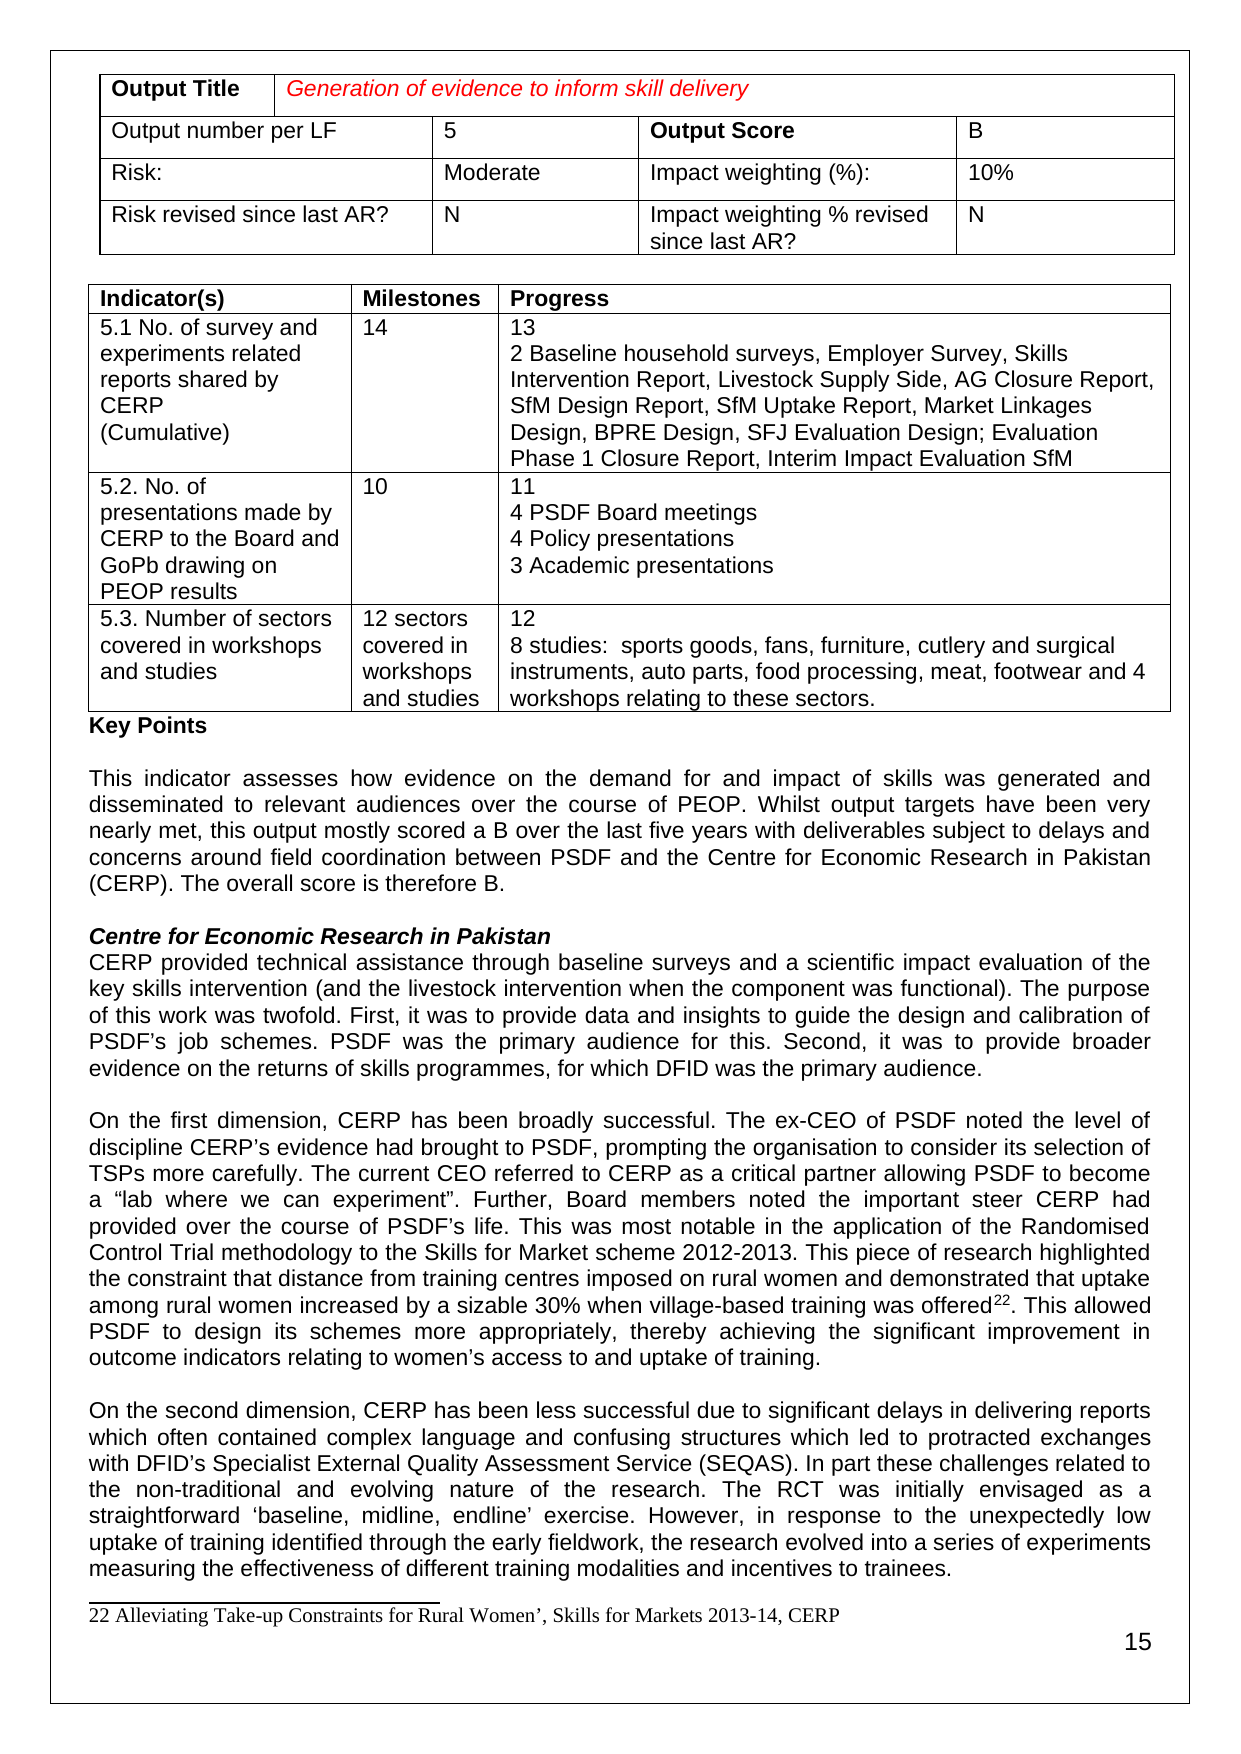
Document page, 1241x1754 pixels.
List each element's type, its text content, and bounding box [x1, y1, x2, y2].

table_cell 12 sectors covered in workshops and studies [352, 605, 498, 711]
text Centre for Economic Research in Pakistan [89, 923, 1152, 949]
table_cell Moderate [433, 159, 638, 200]
table_cell 10 [352, 473, 498, 604]
table_cell 14 [352, 314, 498, 472]
table_cell Impact weighting % revised since last AR? [639, 201, 956, 254]
table_cell 5.2. No. of presentations made by CERP to the Board and GoPb drawing on PEOP results [89, 473, 351, 604]
table_header Indicator(s) [89, 285, 351, 312]
table_cell Risk: [101, 159, 432, 200]
table_cell 5.3. Number of sectors covered in workshops and studies [89, 605, 351, 711]
table_cell 10% [957, 159, 1174, 200]
table_cell 11 4 PSDF Board meetings 4 Policy presentations 3 Academic presentations [499, 473, 1170, 604]
table_header Progress [499, 285, 1170, 312]
text Alleviating Take-up Constraints for Rural Women’, Skills for Markets 2013-14, CERP [89, 1603, 1152, 1627]
table_cell Output number per LF [101, 117, 432, 158]
table_header Output Title [101, 75, 274, 116]
text On the second dimension, CERP has been less successful due to significant delays in delivering reports which often contained complex language and confusing structures which led to protracted exchanges with DFID’s Specialist External Quality Assessment Service (SEQAS). In part these challenges related to the non-traditional and evolving nature of the research. The RCT was initially envisaged as a straightforward ‘baseline, midline, endline’ exercise. However, in response to the unexpectedly low uptake of training identified through the early fieldwork, the research evolved into a series of experiments measuring the effectiveness of different training modalities and incentives to trainees. [89, 1397, 1152, 1582]
table_header Milestones [352, 285, 498, 312]
text On the first dimension, CERP has been broadly successful. The ex-CEO of PSDF noted the level of discipline CERP’s evidence had brought to PSDF, prompting the organisation to consider its selection of TSPs more carefully. The current CEO referred to CERP as a critical partner allowing PSDF to become a “lab where we can experiment”. Further, Board members noted the important steer CERP had provided over the course of PSDF’s life. This was most notable in the application of the Randomised Control Trial methodology to the Skills for Market scheme 2012-2013. This piece of research highlighted the constraint that distance from training centres imposed on rural women and demonstrated that uptake among rural women increased by a sizable 30% when village-based training was offered. This allowed PSDF to design its schemes more appropriately, thereby achieving the significant improvement in outcome indicators relating to women’s access to and uptake of training. [89, 1107, 1152, 1371]
table_cell N [433, 201, 638, 254]
table_cell 5 [433, 117, 638, 158]
table_cell 12 8 studies: sports goods, fans, furniture, cutlery and surgical instruments, auto parts, food processing, meat, footwear and 4 workshops relating to these sectors. [499, 605, 1170, 711]
table_cell N [957, 201, 1174, 254]
table_header Generation of evidence to inform skill delivery [275, 75, 1174, 116]
table_cell 13 2 Baseline household surveys, Employer Survey, Skills Intervention Report, Livestock Supply Side, AG Closure Report, SfM Design Report, SfM Uptake Report, Market Linkages Design, BPRE Design, SFJ Evaluation Design; Evaluation Phase 1 Closure Report, Interim Impact Evaluation SfM [499, 314, 1170, 472]
text Key Points [89, 712, 1152, 738]
table_cell 5.1 No. of survey and experiments related reports shared by CERP (Cumulative) [89, 314, 351, 472]
text CERP provided technical assistance through baseline surveys and a scientific impact evaluation of the key skills intervention (and the livestock intervention when the component was functional). The purpose of this work was twofold. First, it was to provide data and insights to guide the design and calibration of PSDF’s job schemes. PSDF was the primary audience for this. Second, it was to provide broader evidence on the returns of skills programmes, for which DFID was the primary audience. [89, 949, 1152, 1081]
table_cell Output Score [639, 117, 956, 158]
text This indicator assesses how evidence on the demand for and impact of skills was generated and disseminated to relevant audiences over the course of PEOP. Whilst output targets have been very nearly met, this output mostly scored a B over the last five years with deliverables subject to delays and concerns around field coordination between PSDF and the Centre for Economic Research in Pakistan (CERP). The overall score is therefore B. [89, 764, 1152, 896]
table_cell B [957, 117, 1174, 158]
table_cell Risk revised since last AR? [101, 201, 432, 254]
table_cell Impact weighting (%): [639, 159, 956, 200]
